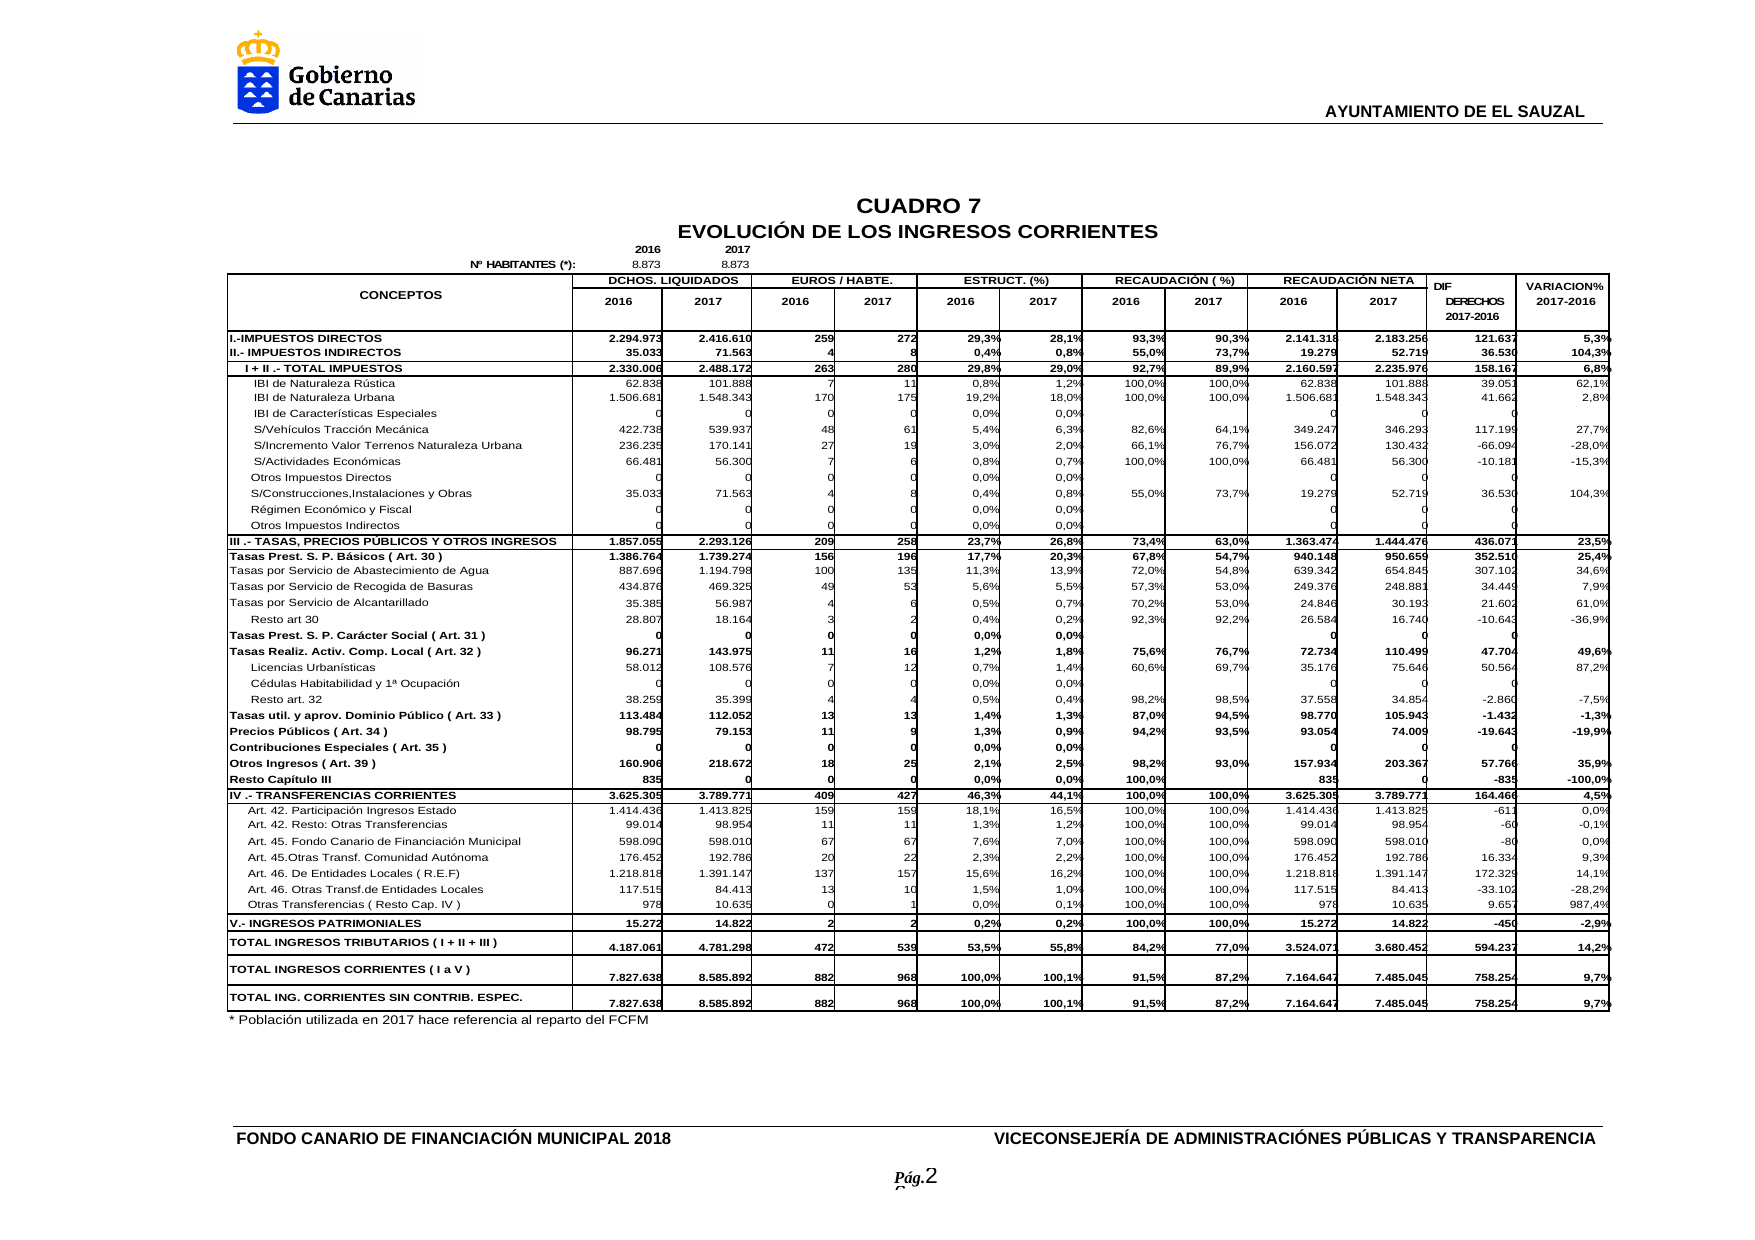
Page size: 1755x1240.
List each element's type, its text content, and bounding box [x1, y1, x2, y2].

table_cell 49 [752, 579, 834, 595]
table_cell 66.481 [1248, 454, 1336, 470]
table_cell 100,0% [1083, 915, 1164, 930]
table_cell 100,0% [1083, 377, 1164, 390]
table_cell 1.444.476 [1338, 536, 1426, 549]
table_cell TOTAL ING. CORRIENTES SIN CONTRIB. ESPEC. [228, 986, 572, 1010]
table_cell 117.515 [1248, 881, 1336, 898]
table_cell [1166, 676, 1247, 692]
table_cell Tasas util. y aprov. Dominio Público ( Art. 33 ) [228, 708, 572, 724]
table_cell 6,8% [1517, 362, 1608, 375]
table_cell 36.530 [1427, 486, 1515, 502]
table_cell 1.413.825 [663, 804, 751, 817]
table_cell 117.199 [1427, 422, 1515, 438]
table_cell 75.646 [1338, 660, 1426, 676]
table_cell 7.827.638 [573, 956, 661, 984]
table_cell [1166, 502, 1247, 518]
table_cell -611 [1427, 804, 1515, 817]
table_cell 758.254 [1427, 956, 1515, 984]
table_cell 2.160.597 [1248, 362, 1336, 375]
table_cell 349.247 [1248, 422, 1336, 438]
table_cell 0 [752, 676, 834, 692]
table_cell 0 [573, 470, 661, 486]
table_cell 7.485.045 [1338, 956, 1426, 984]
table_cell 57.766 [1427, 756, 1515, 772]
table_cell 0 [1338, 628, 1426, 644]
table_cell -36,9% [1517, 612, 1608, 628]
table_cell 1 [835, 898, 916, 913]
table_cell 49,6% [1517, 644, 1608, 660]
table_cell 8 [835, 345, 916, 361]
table_cell 19,2% [918, 390, 999, 406]
table_cell 19.279 [1248, 345, 1336, 361]
table_cell 91,5% [1083, 986, 1164, 1010]
table_header RECAUDACIÓN ( %) [1083, 275, 1247, 287]
table_cell 2,2% [1000, 849, 1081, 865]
table_cell 87,2% [1166, 986, 1247, 1010]
table_cell 598.090 [573, 833, 661, 849]
table_cell 100,0% [1083, 772, 1164, 788]
table_cell [1083, 740, 1164, 756]
table_cell 41.662 [1427, 390, 1515, 406]
table_cell 100,0% [1083, 817, 1164, 833]
table_cell -60 [1427, 817, 1515, 833]
table_cell 1,2% [918, 644, 999, 660]
table_cell 34.854 [1338, 692, 1426, 708]
text EVOLUCIÓN DE LOS INGRESOS CORRIENTES [528, 221, 1309, 242]
table_cell 11 [835, 817, 916, 833]
table_cell [1517, 470, 1608, 486]
table_cell 835 [573, 772, 661, 788]
table_cell Tasas Prest. S. P. Básicos ( Art. 30 ) [228, 550, 572, 563]
table_cell 0 [663, 628, 751, 644]
table_cell 0 [835, 676, 916, 692]
table_cell 11 [752, 724, 834, 740]
table_cell 2016 [1083, 289, 1164, 330]
table_cell 18.164 [663, 612, 751, 628]
table_cell 27 [752, 438, 834, 454]
table_cell 0 [663, 406, 751, 422]
table_cell -2,9% [1517, 915, 1608, 930]
table_header RECAUDACIÓN NETA [1248, 275, 1426, 287]
table_cell 53,0% [1166, 579, 1247, 595]
table_cell 135 [835, 563, 916, 579]
table_cell [1166, 772, 1247, 788]
table_cell 968 [835, 986, 916, 1010]
table_cell 62.838 [573, 377, 661, 390]
table_header CONCEPTOS [228, 275, 572, 330]
table_cell 29,3% [918, 332, 999, 345]
table_cell Precios Públicos ( Art. 34 ) [228, 724, 572, 740]
table_cell 18 [752, 756, 834, 772]
table_cell 0 [1427, 406, 1515, 422]
table_cell 27,7% [1517, 422, 1608, 438]
table_cell 0 [752, 628, 834, 644]
table_cell -33.102 [1427, 881, 1515, 898]
table_cell 598.090 [1248, 833, 1336, 849]
table_cell 137 [752, 865, 834, 881]
table_cell 598.010 [663, 833, 751, 849]
table_cell 1,5% [918, 881, 999, 898]
table_cell TOTAL INGRESOS CORRIENTES ( I a V ) [228, 956, 572, 984]
table_cell 64,1% [1166, 422, 1247, 438]
table_cell -450 [1427, 915, 1515, 930]
table_cell 0 [1338, 740, 1426, 756]
table_cell [1083, 470, 1164, 486]
table_cell IBI de Características Especiales [228, 406, 572, 422]
table_cell 70,2% [1083, 595, 1164, 612]
table_cell 2.294.973 [573, 332, 661, 345]
table_cell 3.625.305 [573, 790, 661, 802]
table_cell 9,3% [1517, 849, 1608, 865]
table_cell 0 [835, 772, 916, 788]
table_cell -2.860 [1427, 692, 1515, 708]
table_cell Régimen Económico y Fiscal [228, 502, 572, 518]
table_cell 1.506.681 [1248, 390, 1336, 406]
table_cell 0,0% [1000, 628, 1081, 644]
table_cell 92,7% [1083, 362, 1164, 375]
table_cell 3.789.771 [663, 790, 751, 802]
table_cell 24.846 [1248, 595, 1336, 612]
table_cell 0,5% [918, 595, 999, 612]
table_cell 0,7% [918, 660, 999, 676]
table_cell 1.363.474 [1248, 536, 1336, 549]
table_cell 8.585.892 [663, 956, 751, 984]
table_cell 0,0% [918, 519, 999, 534]
table_cell 34.449 [1427, 579, 1515, 595]
table_cell 0 [1338, 676, 1426, 692]
table_cell 3,0% [918, 438, 999, 454]
table_cell 2017 [1338, 289, 1426, 330]
table_cell 6,3% [1000, 422, 1081, 438]
table_cell 164.466 [1427, 790, 1515, 802]
table_cell Tasas por Servicio de Recogida de Basuras [228, 579, 572, 595]
table_cell 60,6% [1083, 660, 1164, 676]
table_cell 76,7% [1166, 438, 1247, 454]
table_cell 1.506.681 [573, 390, 661, 406]
table_cell 882 [752, 986, 834, 1010]
table_cell 98.795 [573, 724, 661, 740]
table_cell 0,9% [1000, 724, 1081, 740]
table_cell 1.414.436 [1248, 804, 1336, 817]
table_cell Contribuciones Especiales ( Art. 35 ) [228, 740, 572, 756]
table_cell 101.888 [1338, 377, 1426, 390]
table_cell 0 [1248, 628, 1336, 644]
table_cell 0 [835, 502, 916, 518]
table_cell S/Incremento Valor Terrenos Naturaleza Urbana [228, 438, 572, 454]
table_cell 99.014 [573, 817, 661, 833]
table_cell 92,3% [1083, 612, 1164, 628]
table_cell 105.943 [1338, 708, 1426, 724]
table_cell 0 [752, 502, 834, 518]
table_cell 19.279 [1248, 486, 1336, 502]
text CUADRO 7 [528, 194, 1309, 218]
table_cell 594.237 [1427, 932, 1515, 954]
table_cell Resto Capítulo III [228, 772, 572, 788]
table_cell 67 [752, 833, 834, 849]
table_cell 44,1% [1000, 790, 1081, 802]
table_cell 57,3% [1083, 579, 1164, 595]
table_cell I.-IMPUESTOS DIRECTOS [228, 332, 572, 345]
table_cell 434.876 [573, 579, 661, 595]
table_cell II.- IMPUESTOS INDIRECTOS [228, 345, 572, 361]
table_cell 7.485.045 [1338, 986, 1426, 1010]
table_cell 1.386.764 [573, 550, 661, 563]
table_cell 0 [1338, 502, 1426, 518]
table_cell 9,7% [1517, 956, 1608, 984]
table_cell 18,0% [1000, 390, 1081, 406]
table_cell 1.194.798 [663, 563, 751, 579]
table_cell 887.696 [573, 563, 661, 579]
table_cell 15,6% [918, 865, 999, 881]
table_cell 100,0% [1083, 804, 1164, 817]
table_cell 100,0% [1083, 790, 1164, 802]
table_cell 5,6% [918, 579, 999, 595]
table_cell 0,0% [918, 502, 999, 518]
table_cell 2,5% [1000, 756, 1081, 772]
text 2016 2017 [635, 244, 1633, 256]
table_cell 100,0% [1083, 849, 1164, 865]
table_header EUROS / HABTE. [752, 275, 916, 287]
table_cell 130.432 [1338, 438, 1426, 454]
table_cell 56.300 [1338, 454, 1426, 470]
table_cell 4,5% [1517, 790, 1608, 802]
table_cell [1083, 628, 1164, 644]
table_cell 1.413.825 [1338, 804, 1426, 817]
table_cell 110.499 [1338, 644, 1426, 660]
table_cell 17,7% [918, 550, 999, 563]
table_cell 7 [752, 454, 834, 470]
table_cell 39.051 [1427, 377, 1515, 390]
table_cell 0 [1338, 519, 1426, 534]
table_cell 25,4% [1517, 550, 1608, 563]
table_cell 72,0% [1083, 563, 1164, 579]
table_cell 98.954 [1338, 817, 1426, 833]
table_cell 0,0% [1517, 804, 1608, 817]
table_cell 69,7% [1166, 660, 1247, 676]
table_cell III .- TASAS, PRECIOS PÚBLICOS Y OTROS INGRESOS [228, 536, 572, 549]
table_cell Tasas Prest. S. P. Carácter Social ( Art. 31 ) [228, 628, 572, 644]
table_cell -100,0% [1517, 772, 1608, 788]
table_cell 8.585.892 [663, 986, 751, 1010]
table_cell 0 [663, 772, 751, 788]
table_cell 2.416.610 [663, 332, 751, 345]
table_cell [1517, 740, 1608, 756]
table_cell 0,2% [1000, 612, 1081, 628]
table_cell 2.235.976 [1338, 362, 1426, 375]
table_cell 0 [1427, 740, 1515, 756]
table_cell Tasas por Servicio de Alcantarillado [228, 595, 572, 612]
table_cell 100,0% [1166, 454, 1247, 470]
table_cell 0,5% [918, 692, 999, 708]
table_cell IV .- TRANSFERENCIAS CORRIENTES [228, 790, 572, 802]
table_cell Art. 42. Participación Ingresos Estado [228, 804, 572, 817]
table_cell 352.510 [1427, 550, 1515, 563]
table_cell 248.881 [1338, 579, 1426, 595]
table_cell 4 [752, 595, 834, 612]
table_cell 1,0% [1000, 881, 1081, 898]
table_cell 0,0% [918, 406, 999, 422]
table_cell 14,2% [1517, 932, 1608, 954]
table_cell 21.602 [1427, 595, 1515, 612]
table_cell [1083, 519, 1164, 534]
table_cell 236.235 [573, 438, 661, 454]
table_cell 0 [752, 898, 834, 913]
table_cell 4.187.061 [573, 932, 661, 954]
table_cell 89,9% [1166, 362, 1247, 375]
table_cell V.- INGRESOS PATRIMONIALES [228, 915, 572, 930]
table_cell Tasas por Servicio de Abastecimiento de Agua [228, 563, 572, 579]
table_cell 2017 [663, 289, 751, 330]
table_header ESTRUCT. (%) [918, 275, 1081, 287]
table_cell 36.530 [1427, 345, 1515, 361]
table_cell 56.300 [663, 454, 751, 470]
table_cell 4 [752, 345, 834, 361]
table_cell 62.838 [1248, 377, 1336, 390]
table_cell 82,6% [1083, 422, 1164, 438]
table_cell 258 [835, 536, 916, 549]
table_cell -0,1% [1517, 817, 1608, 833]
table_cell 98,5% [1166, 692, 1247, 708]
table_cell 0 [1248, 406, 1336, 422]
table_cell 100,0% [1166, 865, 1247, 881]
table_cell 0,4% [918, 486, 999, 502]
table_cell 0,0% [1000, 740, 1081, 756]
table_cell 0 [663, 502, 751, 518]
table_cell [1166, 470, 1247, 486]
table_cell 2017 [1000, 289, 1081, 330]
table_cell 1,3% [1000, 708, 1081, 724]
table_cell Art. 46. Otras Transf.de Entidades Locales [228, 881, 572, 898]
table_cell 2,0% [1000, 438, 1081, 454]
table_cell 14.822 [663, 915, 751, 930]
table_cell 2.293.126 [663, 536, 751, 549]
table_cell 75,6% [1083, 644, 1164, 660]
table_cell 100,0% [1166, 390, 1247, 406]
table_cell 0 [663, 676, 751, 692]
text * Población utilizada en 2017 hace referencia al reparto del FCFM [229, 1012, 1633, 1027]
table_cell 53 [835, 579, 916, 595]
table_cell 2017 [1166, 289, 1247, 330]
table_cell 35.033 [573, 345, 661, 361]
table_cell 4 [835, 692, 916, 708]
table_cell -10.181 [1427, 454, 1515, 470]
table_cell TOTAL INGRESOS TRIBUTARIOS ( I + II + III ) [228, 932, 572, 954]
table_cell I + II .- TOTAL IMPUESTOS [228, 362, 572, 375]
table_cell 1.548.343 [1338, 390, 1426, 406]
table_cell Tasas Realiz. Activ. Comp. Local ( Art. 32 ) [228, 644, 572, 660]
table_cell 1,4% [1000, 660, 1081, 676]
table_cell 100,0% [918, 956, 999, 984]
table_cell 0,8% [1000, 486, 1081, 502]
table_cell 100,0% [1166, 817, 1247, 833]
table_cell 87,2% [1517, 660, 1608, 676]
table_cell 0 [1248, 740, 1336, 756]
table_cell 53,0% [1166, 595, 1247, 612]
table_cell 196 [835, 550, 916, 563]
table_cell Resto art. 32 [228, 692, 572, 708]
table_cell 0 [1427, 519, 1515, 534]
table_cell 639.342 [1248, 563, 1336, 579]
table_cell 0,8% [918, 377, 999, 390]
table_cell 472 [752, 932, 834, 954]
table_cell 3.625.305 [1248, 790, 1336, 802]
table_cell 28.807 [573, 612, 661, 628]
table_cell 176.452 [1248, 849, 1336, 865]
table_cell 104,3% [1517, 486, 1608, 502]
table_cell 0 [1338, 406, 1426, 422]
table_cell 2.488.172 [663, 362, 751, 375]
table_cell 0 [752, 406, 834, 422]
table_cell 92,2% [1166, 612, 1247, 628]
table_cell 26,8% [1000, 536, 1081, 549]
table_cell 100,0% [1083, 833, 1164, 849]
table_cell 422.738 [573, 422, 661, 438]
table_cell 91,5% [1083, 956, 1164, 984]
table_cell 0,0% [1517, 833, 1608, 849]
table_cell 0,4% [1000, 692, 1081, 708]
table_cell 0 [663, 740, 751, 756]
table_cell 54,8% [1166, 563, 1247, 579]
table_cell 100,0% [1166, 804, 1247, 817]
table_cell [1083, 406, 1164, 422]
table_cell Art. 46. De Entidades Locales ( R.E.F) [228, 865, 572, 881]
table_cell 0 [1248, 676, 1336, 692]
table_cell 2,8% [1517, 390, 1608, 406]
table_cell 61 [835, 422, 916, 438]
table_cell 23,5% [1517, 536, 1608, 549]
table_cell 30.193 [1338, 595, 1426, 612]
table_cell 35.385 [573, 595, 661, 612]
table_cell 0 [1338, 470, 1426, 486]
table_cell 0,0% [1000, 406, 1081, 422]
table_cell 987,4% [1517, 898, 1608, 913]
table_cell 13 [835, 708, 916, 724]
table_cell 758.254 [1427, 986, 1515, 1010]
table_cell 93,0% [1166, 756, 1247, 772]
table_cell 55,0% [1083, 486, 1164, 502]
table_cell 8 [835, 486, 916, 502]
table_cell 14.822 [1338, 915, 1426, 930]
table_cell 10.635 [1338, 898, 1426, 913]
table_cell 0 [752, 772, 834, 788]
table_cell 0,4% [918, 345, 999, 361]
table_cell 16 [835, 644, 916, 660]
table_cell 35.399 [663, 692, 751, 708]
table_cell 16,2% [1000, 865, 1081, 881]
table_cell 209 [752, 536, 834, 549]
table_cell 0,0% [918, 676, 999, 692]
table_cell 9,7% [1517, 986, 1608, 1010]
table_cell 0 [835, 740, 916, 756]
table_cell [1517, 406, 1608, 422]
table_cell 272 [835, 332, 916, 345]
table_cell 100,1% [1000, 956, 1081, 984]
table_cell 280 [835, 362, 916, 375]
table_cell 71.563 [663, 486, 751, 502]
table_cell 0 [1427, 470, 1515, 486]
table_cell 108.576 [663, 660, 751, 676]
table_cell 1,3% [918, 817, 999, 833]
table_cell 98.770 [1248, 708, 1336, 724]
table_cell 0 [573, 740, 661, 756]
table_cell 0 [752, 740, 834, 756]
table_cell 0 [1427, 628, 1515, 644]
table_cell 176.452 [573, 849, 661, 865]
table_cell Art. 45. Fondo Canario de Financiación Municipal [228, 833, 572, 849]
table_cell 11,3% [918, 563, 999, 579]
table_cell 0,8% [918, 454, 999, 470]
table_cell IBI de Naturaleza Rústica [228, 377, 572, 390]
table_cell [1083, 502, 1164, 518]
table_cell -28,0% [1517, 438, 1608, 454]
table_cell 4.781.298 [663, 932, 751, 954]
table_cell 99.014 [1248, 817, 1336, 833]
table_cell 2.141.318 [1248, 332, 1336, 345]
table_cell 0 [1248, 519, 1336, 534]
table_cell 0 [835, 519, 916, 534]
table_cell 84.413 [1338, 881, 1426, 898]
table_cell [1166, 740, 1247, 756]
table_cell 1.739.274 [663, 550, 751, 563]
table_cell 835 [1248, 772, 1336, 788]
table_cell 1.391.147 [663, 865, 751, 881]
table_cell 37.558 [1248, 692, 1336, 708]
table_cell 48 [752, 422, 834, 438]
table_cell 100,0% [1166, 915, 1247, 930]
table_cell 101.888 [663, 377, 751, 390]
table_cell 5,5% [1000, 579, 1081, 595]
table_cell 53,5% [918, 932, 999, 954]
table_cell 61,0% [1517, 595, 1608, 612]
table_cell 0,1% [1000, 898, 1081, 913]
table_cell -835 [1427, 772, 1515, 788]
table_cell 882 [752, 956, 834, 984]
table_cell 307.102 [1427, 563, 1515, 579]
table_cell 100,0% [1083, 390, 1164, 406]
table_cell 72.734 [1248, 644, 1336, 660]
table_cell 4 [752, 486, 834, 502]
table_cell 0 [1427, 502, 1515, 518]
table_cell 175 [835, 390, 916, 406]
table_cell 2017 [835, 289, 916, 330]
table_cell 23,7% [918, 536, 999, 549]
table_cell 67,8% [1083, 550, 1164, 563]
table_cell 35.033 [573, 486, 661, 502]
table_cell 159 [752, 804, 834, 817]
table_cell 66,1% [1083, 438, 1164, 454]
table_cell -15,3% [1517, 454, 1608, 470]
table_cell 7,6% [918, 833, 999, 849]
table_cell 74.009 [1338, 724, 1426, 740]
table_cell 29,8% [918, 362, 999, 375]
table_cell 18,1% [918, 804, 999, 817]
table_cell [1517, 519, 1608, 534]
table_cell 100,0% [1166, 377, 1247, 390]
table_cell 19 [835, 438, 916, 454]
table_cell S/Vehículos Tracción Mecánica [228, 422, 572, 438]
table_cell -1,3% [1517, 708, 1608, 724]
table_cell 11 [835, 377, 916, 390]
table_cell 15.272 [573, 915, 661, 930]
table_cell 1,8% [1000, 644, 1081, 660]
table_cell -66.094 [1427, 438, 1515, 454]
table_cell 35.176 [1248, 660, 1336, 676]
table_cell -7,5% [1517, 692, 1608, 708]
table_cell Cédulas Habitabilidad y 1ª Ocupación [228, 676, 572, 692]
table_cell 9 [835, 724, 916, 740]
table_cell 263 [752, 362, 834, 375]
table_cell 20,3% [1000, 550, 1081, 563]
table_cell 3.524.071 [1248, 932, 1336, 954]
table_cell 6 [835, 595, 916, 612]
table_cell 100,0% [1166, 881, 1247, 898]
table_cell 7 [752, 377, 834, 390]
text Nº HABITANTES (*): 8.873 8.873 [470, 259, 1633, 271]
table_cell 93,3% [1083, 332, 1164, 345]
table_cell 16.334 [1427, 849, 1515, 865]
table_cell 98,2% [1083, 692, 1164, 708]
table_cell 0,0% [918, 898, 999, 913]
table_cell 25 [835, 756, 916, 772]
table_cell 160.906 [573, 756, 661, 772]
table_cell 52.719 [1338, 486, 1426, 502]
table_cell 2 [752, 915, 834, 930]
table_header DIF DERECHOS 2017-2016 [1427, 275, 1515, 330]
table_cell [1517, 676, 1608, 692]
table_cell 157.934 [1248, 756, 1336, 772]
table_cell 0 [573, 676, 661, 692]
table_cell 1,2% [1000, 817, 1081, 833]
table_cell 84,2% [1083, 932, 1164, 954]
table_cell 7,9% [1517, 579, 1608, 595]
table_cell 0,7% [1000, 595, 1081, 612]
table_cell 0 [752, 519, 834, 534]
table_cell 0 [835, 406, 916, 422]
table_cell 100,0% [1166, 849, 1247, 865]
table_cell 94,5% [1166, 708, 1247, 724]
table_cell 1.218.818 [573, 865, 661, 881]
table_cell 950.659 [1338, 550, 1426, 563]
table_cell 2016 [918, 289, 999, 330]
table_cell 12 [835, 660, 916, 676]
table_cell 50.564 [1427, 660, 1515, 676]
table_cell 0 [752, 470, 834, 486]
table_cell 55,8% [1000, 932, 1081, 954]
table_cell 654.845 [1338, 563, 1426, 579]
table_cell -1.432 [1427, 708, 1515, 724]
table_cell 11 [752, 817, 834, 833]
table_cell 427 [835, 790, 916, 802]
table_cell 0 [1427, 676, 1515, 692]
table_cell Otras Transferencias ( Resto Cap. IV ) [228, 898, 572, 913]
table_cell 7.164.647 [1248, 986, 1336, 1010]
table_cell 11 [752, 644, 834, 660]
table_cell 100,0% [1083, 865, 1164, 881]
table_cell 2016 [1248, 289, 1336, 330]
table_cell 1,3% [918, 724, 999, 740]
table_cell 1.391.147 [1338, 865, 1426, 881]
table_cell 55,0% [1083, 345, 1164, 361]
table_cell 598.010 [1338, 833, 1426, 849]
table_cell 7 [752, 660, 834, 676]
table_cell S/Actividades Económicas [228, 454, 572, 470]
table_cell 100,0% [1166, 898, 1247, 913]
table_cell 4 [752, 692, 834, 708]
table_cell 87,0% [1083, 708, 1164, 724]
table_cell 249.376 [1248, 579, 1336, 595]
table_cell 203.367 [1338, 756, 1426, 772]
table_cell 409 [752, 790, 834, 802]
table_cell [1083, 676, 1164, 692]
table_cell 2,3% [918, 849, 999, 865]
table_cell 5,3% [1517, 332, 1608, 345]
table_cell 0 [1338, 772, 1426, 788]
table_cell 1.414.436 [573, 804, 661, 817]
table_cell -19,9% [1517, 724, 1608, 740]
table_cell 0 [1248, 502, 1336, 518]
table_cell 84.413 [663, 881, 751, 898]
table_cell 156 [752, 550, 834, 563]
table_cell 2 [835, 612, 916, 628]
table_cell 38.259 [573, 692, 661, 708]
table_cell [1517, 502, 1608, 518]
table_cell 968 [835, 956, 916, 984]
table_cell 10.635 [663, 898, 751, 913]
table_cell 0,0% [1000, 502, 1081, 518]
table_cell 0 [1248, 470, 1336, 486]
table_cell 1.548.343 [663, 390, 751, 406]
table_cell -19.643 [1427, 724, 1515, 740]
table_cell 100,0% [918, 986, 999, 1010]
table_cell 73,7% [1166, 345, 1247, 361]
table_cell 13 [752, 881, 834, 898]
table_cell 5,4% [918, 422, 999, 438]
table_cell 1.218.818 [1248, 865, 1336, 881]
table_cell 100,0% [1083, 881, 1164, 898]
table_cell 469.325 [663, 579, 751, 595]
table_cell 436.071 [1427, 536, 1515, 549]
table_cell 539 [835, 932, 916, 954]
table_cell 1.857.055 [573, 536, 661, 549]
table_cell 172.329 [1427, 865, 1515, 881]
table_cell 100,0% [1166, 833, 1247, 849]
table_cell 143.975 [663, 644, 751, 660]
table_cell Otros Impuestos Indirectos [228, 519, 572, 534]
table_cell 156.072 [1248, 438, 1336, 454]
table_cell 0 [573, 502, 661, 518]
table_cell 100,0% [1083, 898, 1164, 913]
table_cell 157 [835, 865, 916, 881]
table_cell 96.271 [573, 644, 661, 660]
table_header DCHOS. LIQUIDADOS [573, 275, 751, 287]
table_cell 978 [1248, 898, 1336, 913]
table_cell 0 [835, 628, 916, 644]
table_cell 158.167 [1427, 362, 1515, 375]
table_cell 58.012 [573, 660, 661, 676]
table_cell 98.954 [663, 817, 751, 833]
table_cell 0,7% [1000, 454, 1081, 470]
table_cell 113.484 [573, 708, 661, 724]
table_cell 73,7% [1166, 486, 1247, 502]
table_cell 77,0% [1166, 932, 1247, 954]
table_cell 2016 [573, 289, 661, 330]
table_cell 2016 [752, 289, 834, 330]
table_cell 1,2% [1000, 377, 1081, 390]
table_cell 100,0% [1166, 790, 1247, 802]
table_cell 16,5% [1000, 804, 1081, 817]
table_cell 26.584 [1248, 612, 1336, 628]
table_cell 0,0% [1000, 519, 1081, 534]
table_cell 0 [573, 406, 661, 422]
table_cell 3.789.771 [1338, 790, 1426, 802]
table_cell 940.148 [1248, 550, 1336, 563]
table_cell 90,3% [1166, 332, 1247, 345]
table_cell 98,2% [1083, 756, 1164, 772]
table_cell Otros Ingresos ( Art. 39 ) [228, 756, 572, 772]
table_cell 0 [573, 628, 661, 644]
table_cell 0,0% [1000, 676, 1081, 692]
table_cell Licencias Urbanísticas [228, 660, 572, 676]
table_cell 87,2% [1166, 956, 1247, 984]
table_cell 54,7% [1166, 550, 1247, 563]
table_cell -80 [1427, 833, 1515, 849]
table_cell IBI de Naturaleza Urbana [228, 390, 572, 406]
table_cell 104,3% [1517, 345, 1608, 361]
table_cell [1166, 519, 1247, 534]
table_cell 71.563 [663, 345, 751, 361]
table_cell Otros Impuestos Directos [228, 470, 572, 486]
table_cell 539.937 [663, 422, 751, 438]
table_cell 15.272 [1248, 915, 1336, 930]
table_cell 100 [752, 563, 834, 579]
table_cell 56.987 [663, 595, 751, 612]
table_cell 346.293 [1338, 422, 1426, 438]
table_cell 13 [752, 708, 834, 724]
table_cell 100,1% [1000, 986, 1081, 1010]
table_cell 2.183.256 [1338, 332, 1426, 345]
table_cell [1166, 628, 1247, 644]
table_cell 9.657 [1427, 898, 1515, 913]
table_cell 100,0% [1083, 454, 1164, 470]
table_cell 170.141 [663, 438, 751, 454]
table_cell 7.164.647 [1248, 956, 1336, 984]
table_cell 67 [835, 833, 916, 849]
table_cell -10.643 [1427, 612, 1515, 628]
table_cell 28,1% [1000, 332, 1081, 345]
table_cell -28,2% [1517, 881, 1608, 898]
table_cell 112.052 [663, 708, 751, 724]
table_cell 0,8% [1000, 345, 1081, 361]
table_cell 0,0% [1000, 470, 1081, 486]
table_cell 121.637 [1427, 332, 1515, 345]
table_cell 46,3% [918, 790, 999, 802]
table_cell 66.481 [573, 454, 661, 470]
table_cell 0,4% [918, 612, 999, 628]
table_cell 0 [663, 470, 751, 486]
table_cell 259 [752, 332, 834, 345]
table_cell 76,7% [1166, 644, 1247, 660]
table_cell 0 [835, 470, 916, 486]
table_header VARIACION% 2017-2016 [1517, 275, 1608, 330]
table_cell 170 [752, 390, 834, 406]
table_cell 218.672 [663, 756, 751, 772]
table_cell 0,2% [918, 915, 999, 930]
table_cell 63,0% [1166, 536, 1247, 549]
table_cell 10 [835, 881, 916, 898]
table_cell 0,0% [918, 628, 999, 644]
table_cell 34,6% [1517, 563, 1608, 579]
table_cell 0,0% [918, 740, 999, 756]
table_cell 79.153 [663, 724, 751, 740]
table_cell 192.786 [663, 849, 751, 865]
table_cell 7,0% [1000, 833, 1081, 849]
table_cell 6 [835, 454, 916, 470]
table_cell 22 [835, 849, 916, 865]
table_cell 159 [835, 804, 916, 817]
table_cell 94,2% [1083, 724, 1164, 740]
table_cell Art. 42. Resto: Otras Transferencias [228, 817, 572, 833]
table_cell 2.330.006 [573, 362, 661, 375]
table_cell [1517, 628, 1608, 644]
table_cell 1,4% [918, 708, 999, 724]
table_cell 2 [835, 915, 916, 930]
table_cell 0,0% [918, 772, 999, 788]
table_cell 16.740 [1338, 612, 1426, 628]
table_cell 192.786 [1338, 849, 1426, 865]
table_cell 93.054 [1248, 724, 1336, 740]
table_cell 0,0% [1000, 772, 1081, 788]
table_cell 7.827.638 [573, 986, 661, 1010]
table_cell 93,5% [1166, 724, 1247, 740]
table_cell 3.680.452 [1338, 932, 1426, 954]
table_cell 117.515 [573, 881, 661, 898]
table_cell 62,1% [1517, 377, 1608, 390]
table_cell Resto art 30 [228, 612, 572, 628]
table_cell 0,2% [1000, 915, 1081, 930]
table_cell 29,0% [1000, 362, 1081, 375]
table_cell 73,4% [1083, 536, 1164, 549]
table_cell 0,0% [918, 470, 999, 486]
table_cell 35,9% [1517, 756, 1608, 772]
table_cell [1166, 406, 1247, 422]
table_cell 0 [573, 519, 661, 534]
table_cell 20 [752, 849, 834, 865]
table_cell Art. 45.Otras Transf. Comunidad Autónoma [228, 849, 572, 865]
table_cell S/Construcciones,Instalaciones y Obras [228, 486, 572, 502]
table_cell 0 [663, 519, 751, 534]
table_cell 14,1% [1517, 865, 1608, 881]
table_cell 2,1% [918, 756, 999, 772]
table_cell 13,9% [1000, 563, 1081, 579]
table_cell 47.704 [1427, 644, 1515, 660]
table_cell 978 [573, 898, 661, 913]
table_cell 3 [752, 612, 834, 628]
table_cell 52.719 [1338, 345, 1426, 361]
